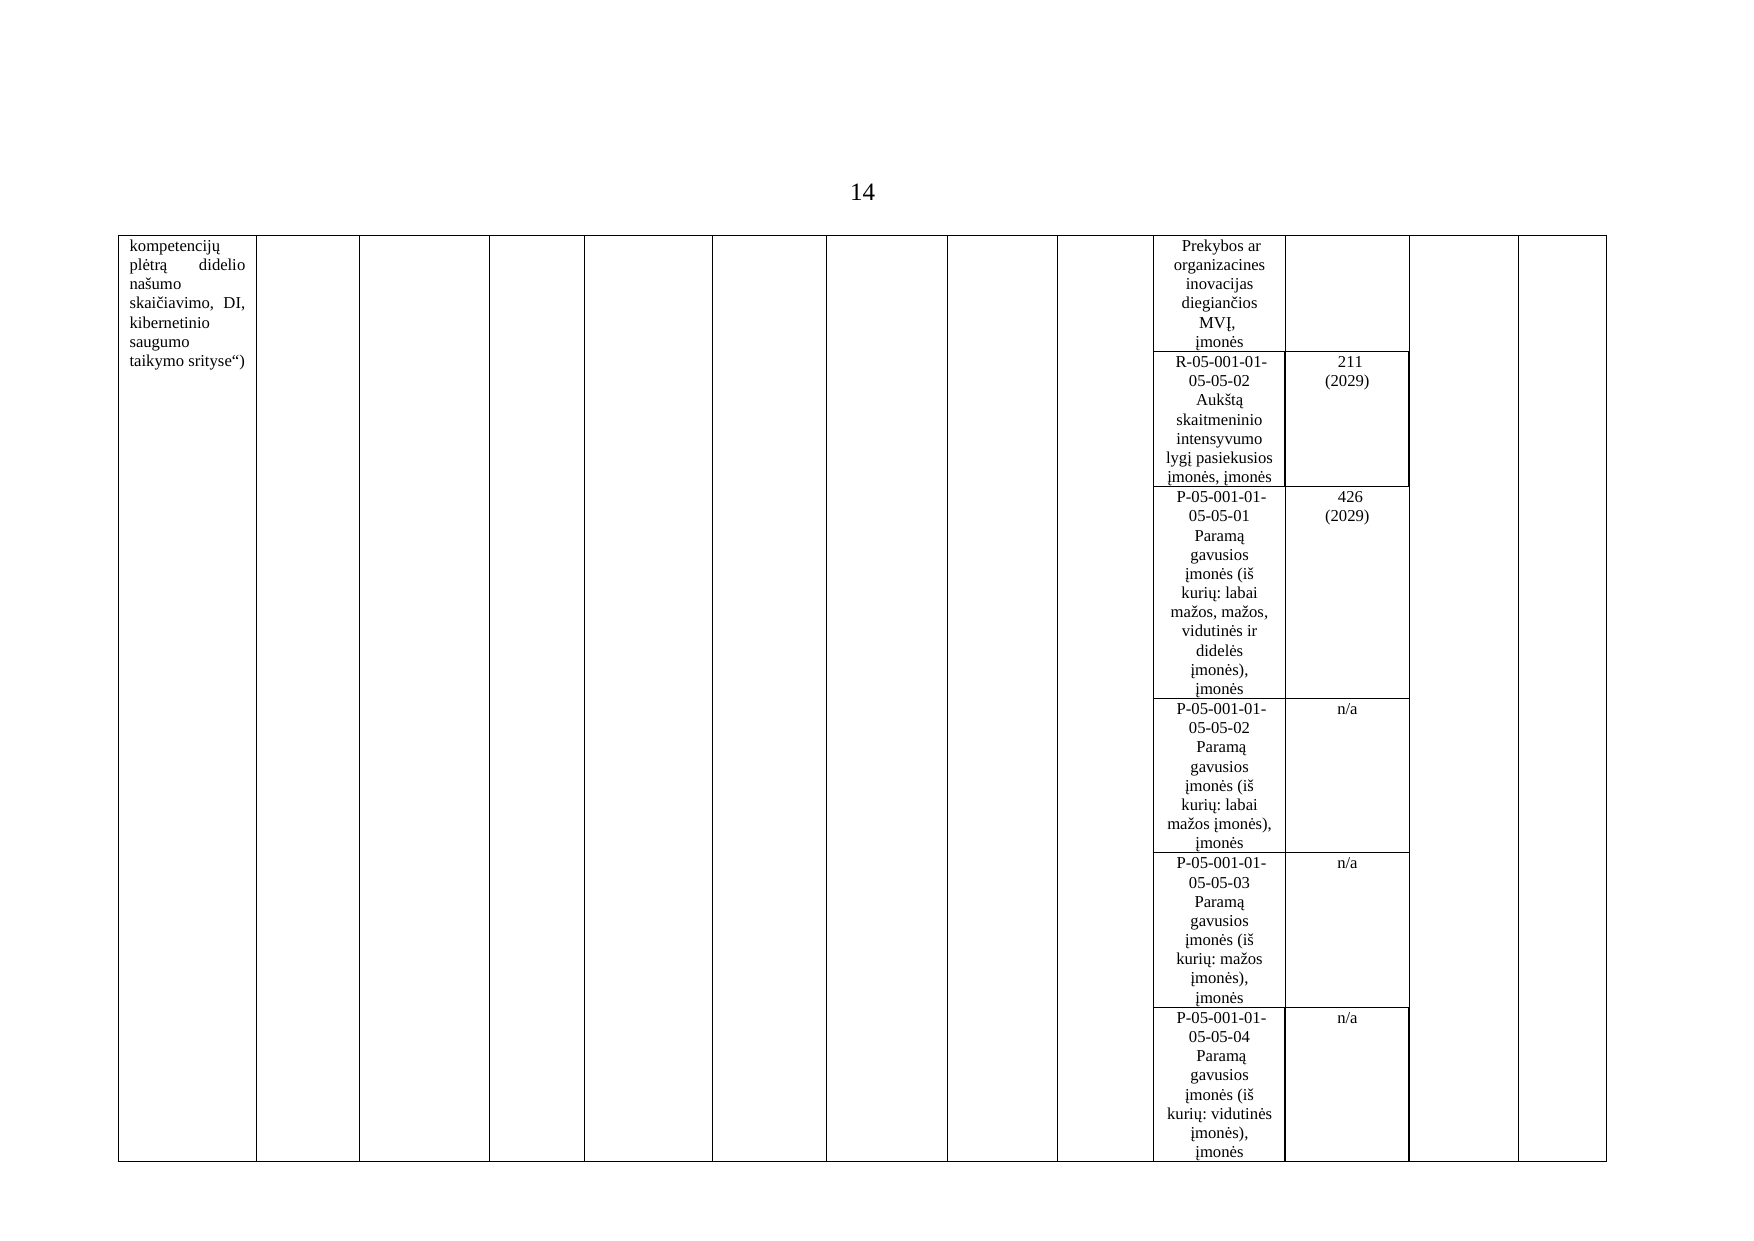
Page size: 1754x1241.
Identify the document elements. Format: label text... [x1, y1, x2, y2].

table_cell P-05-001-01-05-05-04 Paramą gavusios įmonės (iš kurių: vidutinės įmonės), įmonės [1154, 1008, 1284, 1161]
table_cell [585, 236, 712, 1161]
table_cell P-05-001-01-05-05-01 Paramą gavusios įmonės (iš kurių: labai mažos, mažos, vidutinės ir didelės įmonės), įmonės [1154, 487, 1285, 698]
table_cell [490, 236, 584, 1161]
table_cell [1058, 236, 1153, 1161]
table_cell 211 (2029) [1286, 352, 1408, 486]
table_cell Prekybos ar organizacines inovacijas diegiančios MVĮ, įmonės [1154, 236, 1285, 351]
table_cell [713, 236, 826, 1161]
table_cell [360, 236, 489, 1161]
table_cell [1410, 236, 1518, 1161]
table_cell 426 (2029) [1286, 487, 1409, 698]
table_cell n/a [1286, 1008, 1408, 1161]
table_cell n/a [1286, 699, 1409, 852]
table_cell [257, 236, 359, 1161]
table_cell P-05-001-01-05-05-02 Paramą gavusios įmonės (iš kurių: labai mažos įmonės), įmonės [1154, 699, 1285, 852]
table_cell [948, 236, 1057, 1161]
table_cell kompetencijų plėtrą didelio našumo skaičiavimo, DI, kibernetinio saugumo taikymo srityse“) [119, 236, 256, 1161]
table_cell - [1519, 236, 1606, 1161]
table_cell P-05-001-01-05-05-03 Paramą gavusios įmonės (iš kurių: mažos įmonės), įmonės [1154, 853, 1285, 1007]
table_cell R-05-001-01-05-05-02 Aukštą skaitmeninio intensyvumo lygį pasiekusios įmonės, įmonės [1154, 352, 1284, 486]
table_cell [827, 236, 947, 1161]
table_cell n/a [1286, 853, 1409, 1007]
table_cell [1286, 236, 1409, 351]
